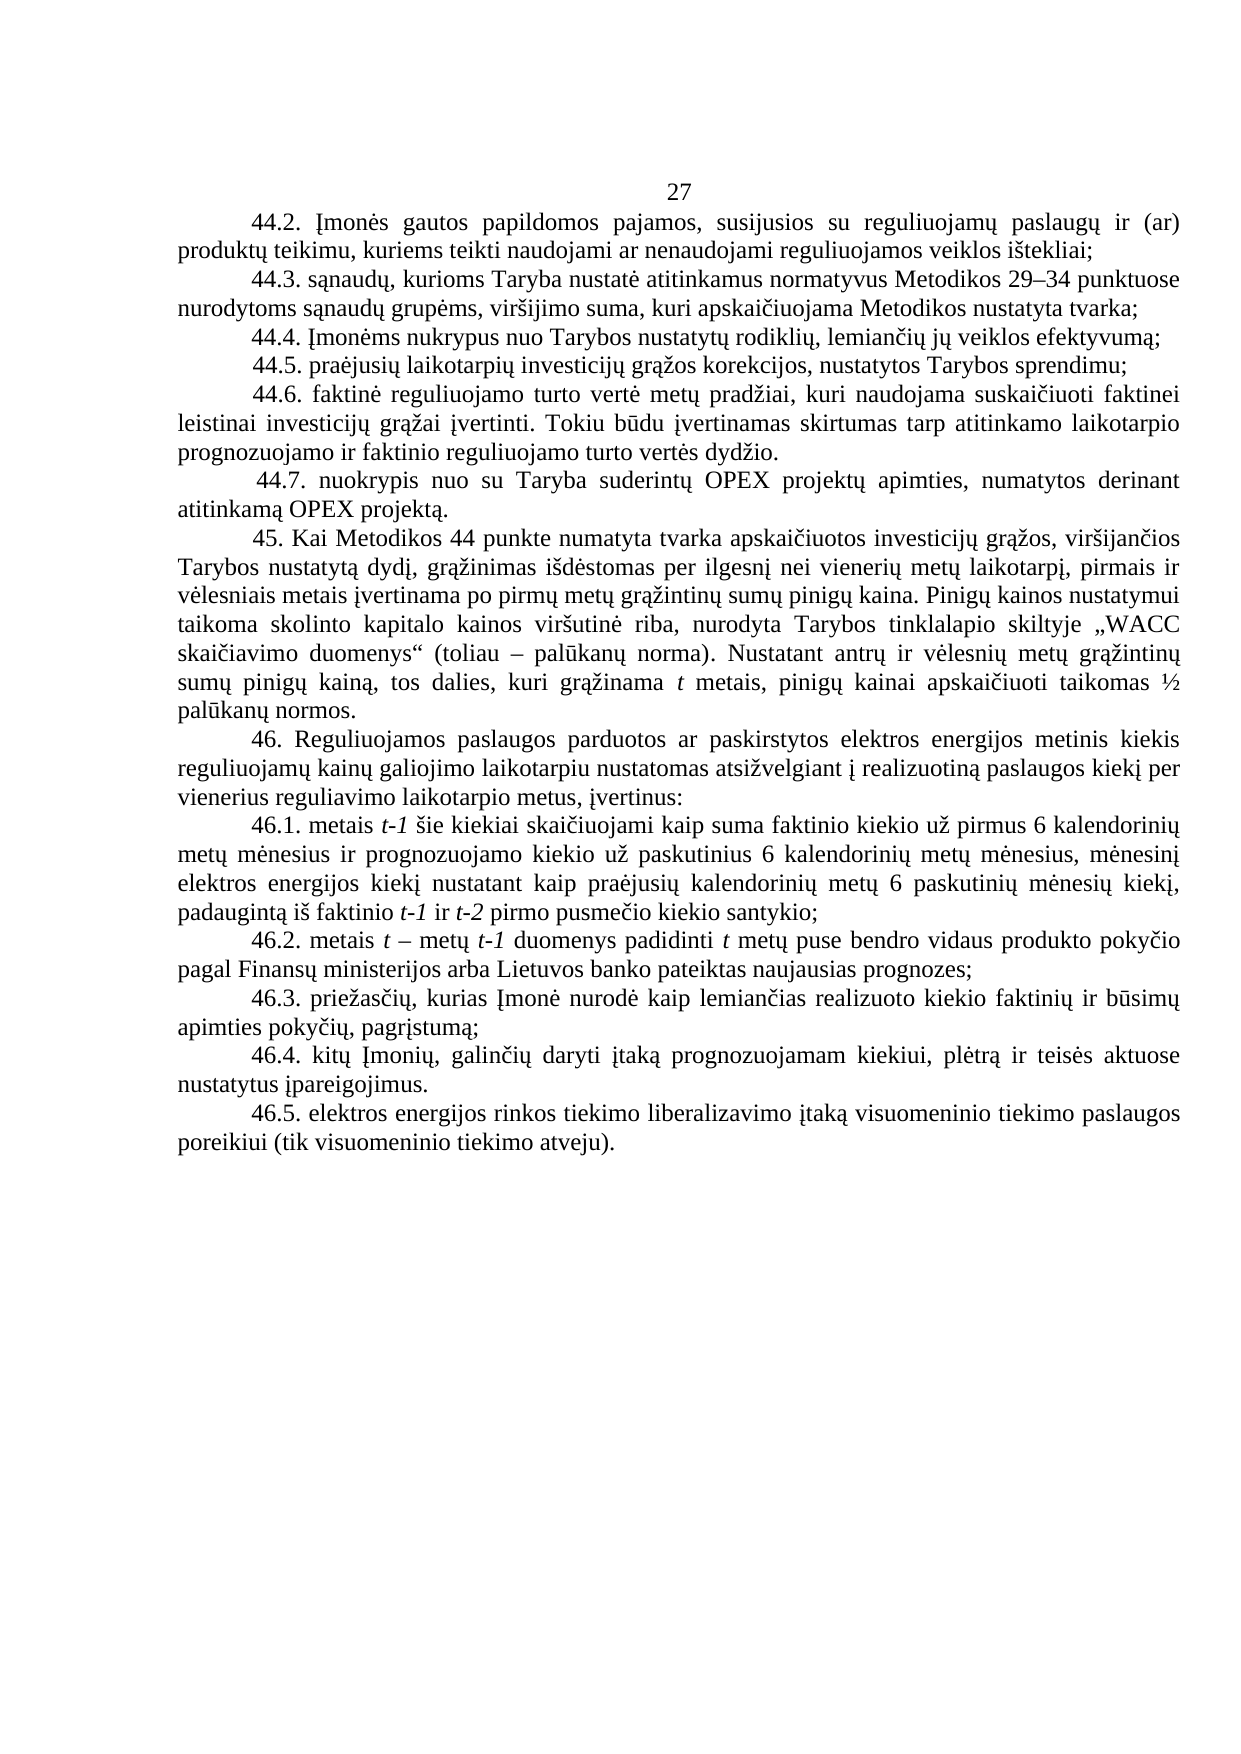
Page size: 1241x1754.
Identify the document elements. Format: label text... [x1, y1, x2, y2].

text 44.5. praėjusių laikotarpių investicijų grąžos korekcijos, nustatytos Tarybos sprendimu; [177, 350, 1181, 379]
text 44.3. sąnaudų, kurioms Taryba nustatė atitinkamus normatyvus Metodikos 29–34 punktuose nurodytoms sąnaudų grupėms, viršijimo suma, kuri apskaičiuojama Metodikos nustatyta tvarka; [177, 264, 1181, 322]
text 44.7. nuokrypis nuo su Taryba suderintų OPEX projektų apimties, numatytos derinant atitinkamą OPEX projektą. [177, 465, 1181, 523]
text 46.5. elektros energijos rinkos tiekimo liberalizavimo įtaką visuomeninio tiekimo paslaugos poreikiui (tik visuomeninio tiekimo atveju). [177, 1098, 1181, 1155]
text 46. Reguliuojamos paslaugos parduotos ar paskirstytos elektros energijos metinis kiekis reguliuojamų kainų galiojimo laikotarpiu nustatomas atsižvelgiant į realizuotiną paslaugos kiekį per vienerius reguliavimo laikotarpio metus, įvertinus: [177, 724, 1181, 810]
text 46.4. kitų Įmonių, galinčių daryti įtaką prognozuojamam kiekiui, plėtrą ir teisės aktuose nustatytus įpareigojimus. [177, 1040, 1181, 1098]
text 46.3. priežasčių, kurias Įmonė nurodė kaip lemiančias realizuoto kiekio faktinių ir būsimų apimties pokyčių, pagrįstumą; [177, 983, 1181, 1040]
text 45. Kai Metodikos 44 punkte numatyta tvarka apskaičiuotos investicijų grąžos, viršijančios Tarybos nustatytą dydį, grąžinimas išdėstomas per ilgesnį nei vienerių metų laikotarpį, pirmais ir vėlesniais metais įvertinama po pirmų metų grąžintinų sumų pinigų kaina. Pinigų kainos nustatymui taikoma skolinto kapitalo kainos viršutinė riba, nurodyta Tarybos tinklalapio skiltyje „WACC skaičiavimo duomenys“ (toliau – palūkanų norma). Nustatant antrų ir vėlesnių metų grąžintinų sumų pinigų kainą, tos dalies, kuri grąžinama t metais, pinigų kainai apskaičiuoti taikomas ½ palūkanų normos. [177, 523, 1181, 724]
text 44.2. Įmonės gautos papildomos pajamos, susijusios su reguliuojamų paslaugų ir (ar) produktų teikimu, kuriems teikti naudojami ar nenaudojami reguliuojamos veiklos ištekliai; [177, 207, 1181, 264]
text 46.1. metais t-1 šie kiekiai skaičiuojami kaip suma faktinio kiekio už pirmus 6 kalendorinių metų mėnesius ir prognozuojamo kiekio už paskutinius 6 kalendorinių metų mėnesius, mėnesinį elektros energijos kiekį nustatant kaip praėjusių kalendorinių metų 6 paskutinių mėnesių kiekį, padaugintą iš faktinio t-1 ir t-2 pirmo pusmečio kiekio santykio; [177, 810, 1181, 925]
text 46.2. metais t – metų t-1 duomenys padidinti t metų puse bendro vidaus produkto pokyčio pagal Finansų ministerijos arba Lietuvos banko pateiktas naujausias prognozes; [177, 925, 1181, 983]
text 44.6. faktinė reguliuojamo turto vertė metų pradžiai, kuri naudojama suskaičiuoti faktinei leistinai investicijų grąžai įvertinti. Tokiu būdu įvertinamas skirtumas tarp atitinkamo laikotarpio prognozuojamo ir faktinio reguliuojamo turto vertės dydžio. [177, 379, 1181, 465]
text 44.4. Įmonėms nukrypus nuo Tarybos nustatytų rodiklių, lemiančių jų veiklos efektyvumą; [177, 322, 1181, 350]
